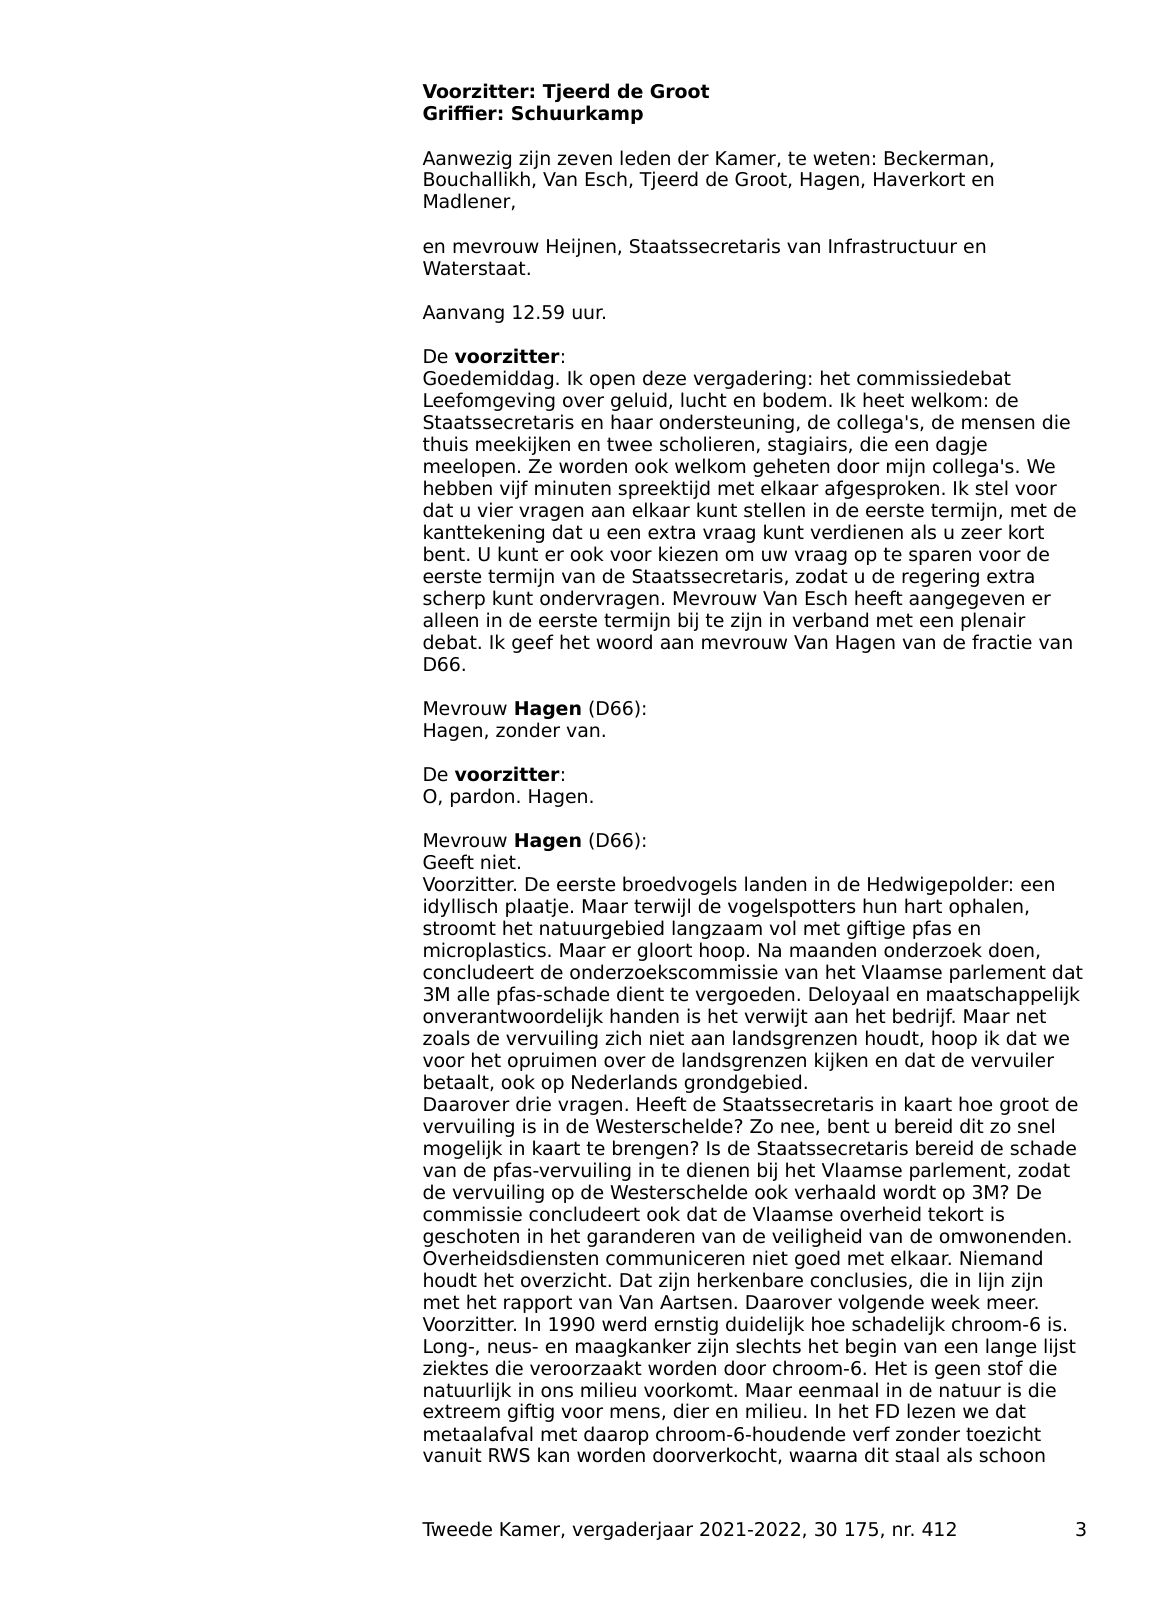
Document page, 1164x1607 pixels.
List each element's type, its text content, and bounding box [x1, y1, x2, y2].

text en mevrouw Heijnen, Staatssecretaris van Infrastructuur en Waterstaat. [422, 236, 1087, 279]
text Daarover drie vragen. Heeft de Staatssecretaris in kaart hoe groot de vervuiling is in de Westerschelde? Zo nee, bent u bereid dit zo snel mogelijk in kaart te brengen? Is de Staatssecretaris bereid de schade van de pfas-vervuiling in te dienen bij het Vlaamse parlement, zodat de vervuiling op de Westerschelde ook verhaald wordt op 3M? De commissie concludeert ook dat de Vlaamse overheid tekort is geschoten in het garanderen van de veiligheid van de omwonenden. Overheidsdiensten communiceren niet goed met elkaar. Niemand houdt het overzicht. Dat zijn herkenbare conclusies, die in lijn zijn met het rapport van Van Aartsen. Daarover volgende week meer. [422, 1094, 1087, 1313]
text Aanwezig zijn zeven leden der Kamer, te weten: Beckerman, Bouchallikh, Van Esch, Tjeerd de Groot, Hagen, Haverkort en Madlener, [422, 147, 1087, 213]
text Aanvang 12.59 uur. [422, 302, 1087, 324]
text Geeft niet. [422, 852, 1087, 874]
text De voorzitter: [422, 346, 1087, 368]
text Hagen, zonder van. [422, 720, 1087, 742]
text Goedemiddag. Ik open deze vergadering: het commissiedebat Leefomgeving over geluid, lucht en bodem. Ik heet welkom: de Staatssecretaris en haar ondersteuning, de collega's, de mensen die thuis meekijken en twee scholieren, stagiairs, die een dagje meelopen. Ze worden ook welkom geheten door mijn collega's. We hebben vijf minuten spreektijd met elkaar afgesproken. Ik stel voor dat u vier vragen aan elkaar kunt stellen in de eerste termijn, met de kanttekening dat u een extra vraag kunt verdienen als u zeer kort bent. U kunt er ook voor kiezen om uw vraag op te sparen voor de eerste termijn van de Staatssecretaris, zodat u de regering extra scherp kunt ondervragen. Mevrouw Van Esch heeft aangegeven er alleen in de eerste termijn bij te zijn in verband met een plenair debat. Ik geef het woord aan mevrouw Van Hagen van de fractie van D66. [422, 368, 1087, 676]
text Griffier: Schuurkamp [422, 103, 1087, 125]
text Mevrouw Hagen (D66): [422, 698, 1087, 720]
text Voorzitter. De eerste broedvogels landen in de Hedwigepolder: een idyllisch plaatje. Maar terwijl de vogelspotters hun hart ophalen, stroomt het natuurgebied langzaam vol met giftige pfas en microplastics. Maar er gloort hoop. Na maanden onderzoek doen, concludeert de onderzoekscommissie van het Vlaamse parlement dat 3M alle pfas-schade dient te vergoeden. Deloyaal en maatschappelijk onverantwoordelijk handen is het verwijt aan het bedrijf. Maar net zoals de vervuiling zich niet aan landsgrenzen houdt, hoop ik dat we voor het opruimen over de landsgrenzen kijken en dat de vervuiler betaalt, ook op Nederlands grondgebied. [422, 874, 1087, 1094]
text Voorzitter: Tjeerd de Groot [422, 81, 1087, 103]
text Voorzitter. In 1990 werd ernstig duidelijk hoe schadelijk chroom-6 is. Long-, neus- en maagkanker zijn slechts het begin van een lange lijst ziektes die veroorzaakt worden door chroom-6. Het is geen stof die natuurlijk in ons milieu voorkomt. Maar eenmaal in de natuur is die extreem giftig voor mens, dier en milieu. In het FD lezen we dat metaalafval met daarop chroom-6-houdende verf zonder toezicht vanuit RWS kan worden doorverkocht, waarna dit staal als schoon [422, 1313, 1087, 1467]
text Mevrouw Hagen (D66): [422, 830, 1087, 852]
text O, pardon. Hagen. [422, 786, 1087, 808]
text De voorzitter: [422, 764, 1087, 786]
